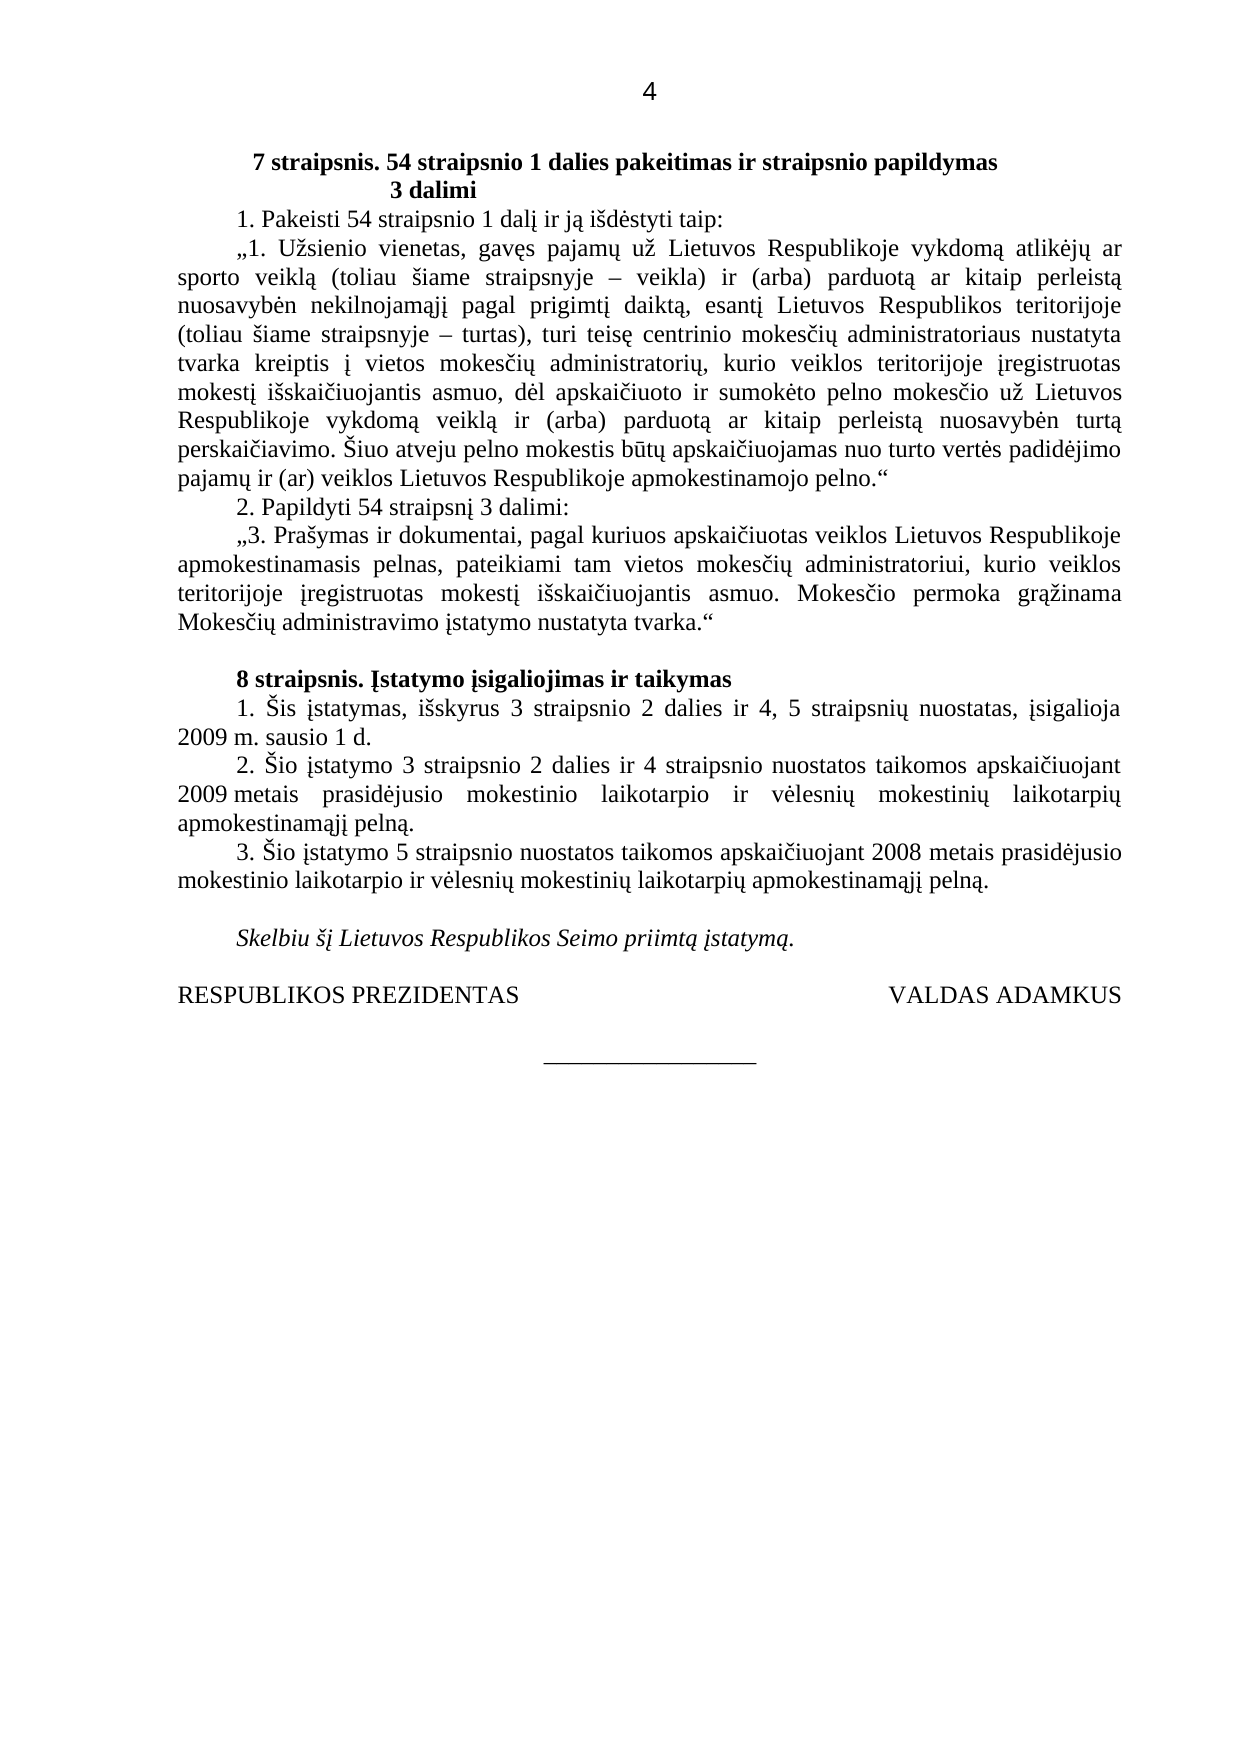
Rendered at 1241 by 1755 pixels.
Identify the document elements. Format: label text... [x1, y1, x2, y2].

text 8 straipsnis. Įstatymo įsigaliojimas ir taikymas [177, 664, 1122, 693]
text RESPUBLIKOS PREZIDENTAS VALDAS ADAMKUS [177, 981, 1122, 1009]
text 1. Pakeisti 54 straipsnio 1 dalį ir ją išdėstyti taip: [177, 204, 1122, 233]
text „3. Prašymas ir dokumentai, pagal kuriuos apskaičiuotas veiklos Lietuvos Respublikoje apmokestinamasis pelnas, pateikiami tam vietos mokesčių administratoriui, kurio veiklos teritorijoje įregistruotas mokestį išskaičiuojantis asmuo. Mokesčio permoka grąžinama Mokesčių administravimo įstatymo nustatyta tvarka.“ [177, 521, 1122, 636]
text 1. Šis įstatymas, išskyrus 3 straipsnio 2 dalies ir 4, 5 straipsnių nuostatas, įsigalioja 2009 m. sausio 1 d. [177, 693, 1122, 751]
text 7 straipsnis. 54 straipsnio 1 dalies pakeitimas ir straipsnio papildymas 3 dalimi [252, 147, 1122, 204]
text „1. Užsienio vienetas, gavęs pajamų už Lietuvos Respublikoje vykdomą atlikėjų ar sporto veiklą (toliau šiame straipsnyje – veikla) ir (arba) parduotą ar kitaip perleistą nuosavybėn nekilnojamąjį pagal prigimtį daiktą, esantį Lietuvos Respublikos teritorijoje (toliau šiame straipsnyje – turtas), turi teisę centrinio mokesčių administratoriaus nustatyta tvarka kreiptis į vietos mokesčių administratorių, kurio veiklos teritorijoje įregistruotas mokestį išskaičiuojantis asmuo, dėl apskaičiuoto ir sumokėto pelno mokesčio už Lietuvos Respublikoje vykdomą veiklą ir (arba) parduotą ar kitaip perleistą nuosavybėn turtą perskaičiavimo. Šiuo atveju pelno mokestis būtų apskaičiuojamas nuo turto vertės padidėjimo pajamų ir (ar) veiklos Lietuvos Respublikoje apmokestinamojo pelno.“ [177, 233, 1122, 492]
text Skelbiu šį Lietuvos Respublikos Seimo priimtą įstatymą. [177, 923, 1122, 952]
text _________________ [177, 1038, 1122, 1067]
text 2. Šio įstatymo 3 straipsnio 2 dalies ir 4 straipsnio nuostatos taikomos apskaičiuojant 2009 metais prasidėjusio mokestinio laikotarpio ir vėlesnių mokestinių laikotarpių apmokestinamąjį pelną. [177, 751, 1122, 837]
text 2. Papildyti 54 straipsnį 3 dalimi: [177, 492, 1122, 521]
text 3. Šio įstatymo 5 straipsnio nuostatos taikomos apskaičiuojant 2008 metais prasidėjusio mokestinio laikotarpio ir vėlesnių mokestinių laikotarpių apmokestinamąjį pelną. [177, 837, 1122, 894]
